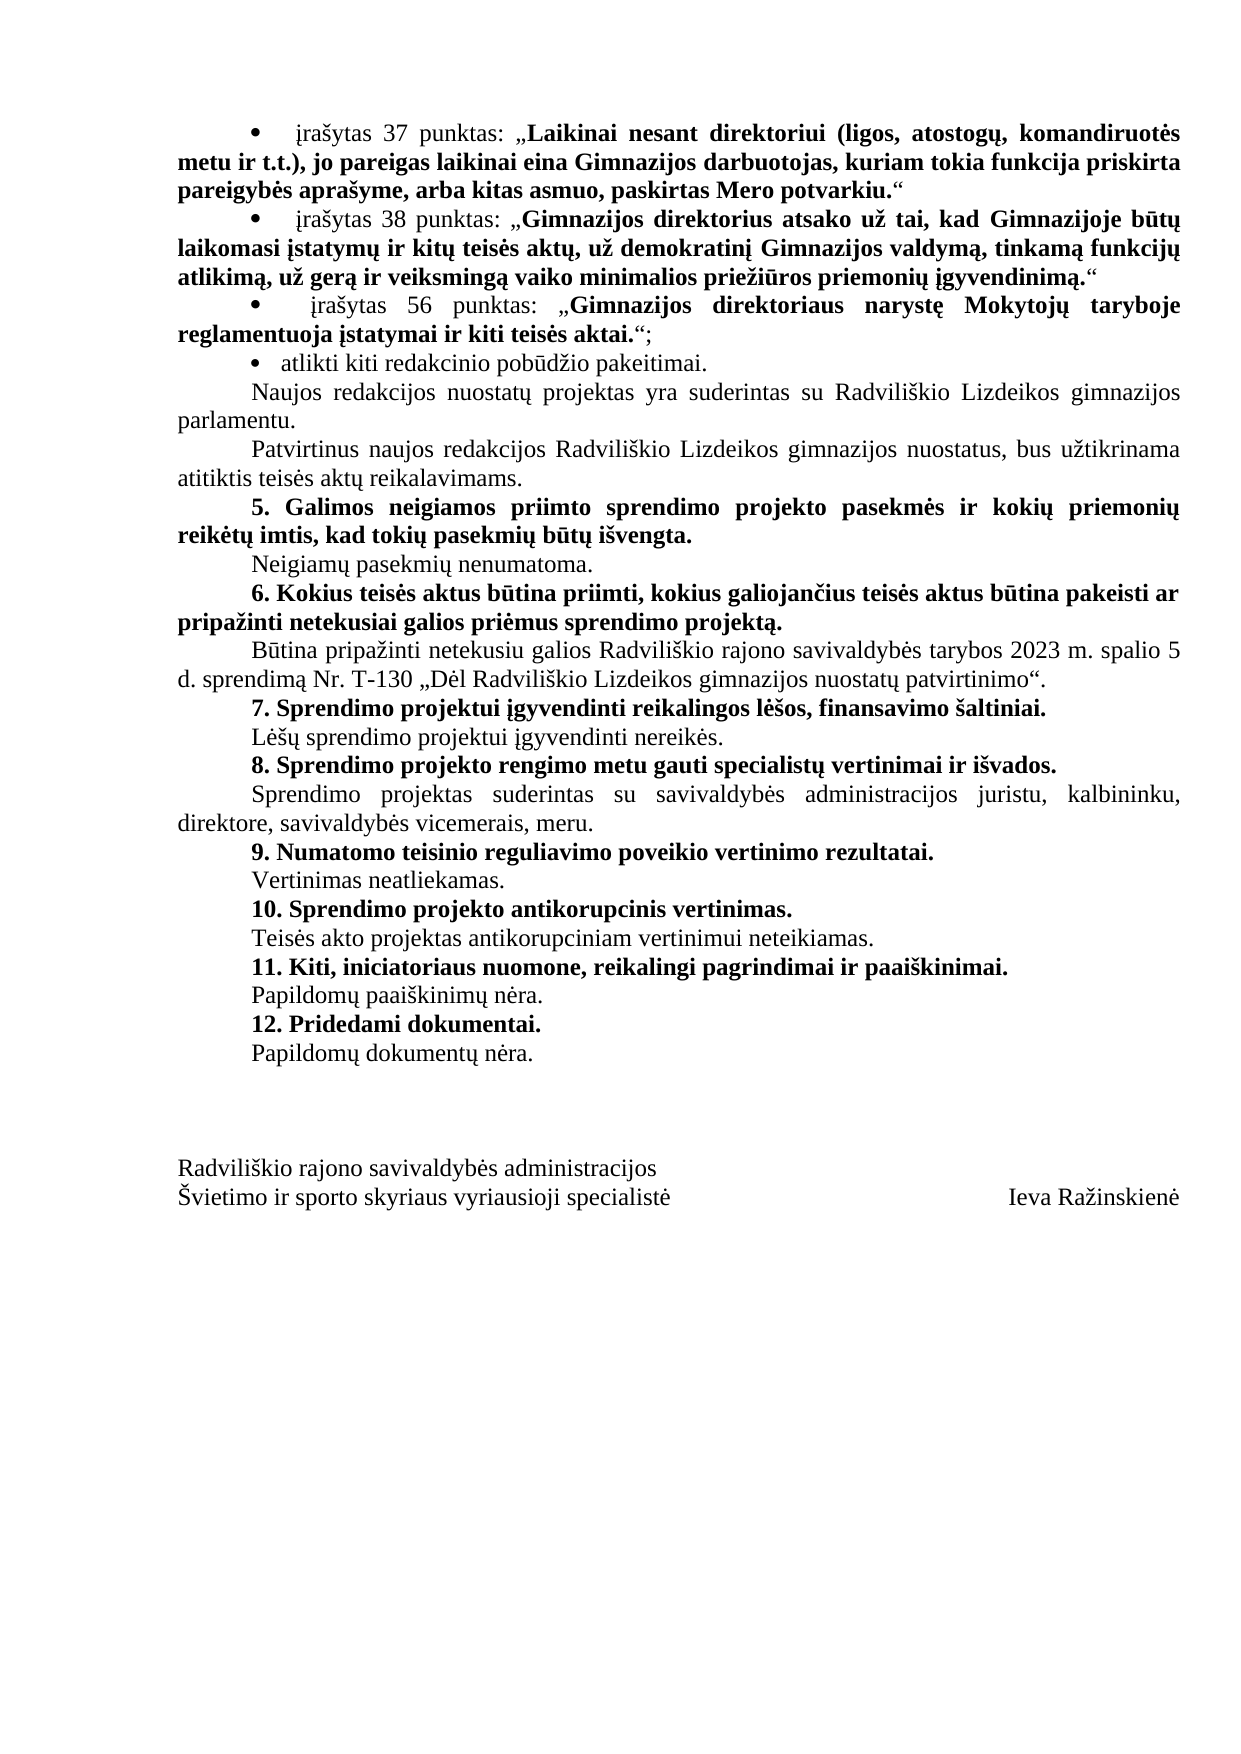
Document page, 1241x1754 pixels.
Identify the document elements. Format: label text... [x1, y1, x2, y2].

text Papildomų paaiškinimų nėra. [177, 981, 1181, 1009]
text Naujos redakcijos nuostatų projektas yra suderintas su Radviliškio Lizdeikos gimnazijos parlamentu. [177, 377, 1181, 434]
text 6. Kokius teisės aktus būtina priimti, kokius galiojančius teisės aktus būtina pakeisti ar pripažinti netekusiai galios priėmus sprendimo projektą. [177, 578, 1181, 636]
text  įrašytas 37 punktas: „Laikinai nesant direktoriui (ligos, atostogų, komandiruotės metu ir t.t.), jo pareigas laikinai eina Gimnazijos darbuotojas, kuriam tokia funkcija priskirta pareigybės aprašyme, arba kitas asmuo, paskirtas Mero potvarkiu.“ [177, 118, 1181, 204]
text 11. Kiti, iniciatoriaus nuomone, reikalingi pagrindimai ir paaiškinimai. [177, 952, 1181, 981]
text 5. Galimos neigiamos priimto sprendimo projekto pasekmės ir kokių priemonių reikėtų imtis, kad tokių pasekmių būtų išvengta. [177, 492, 1181, 549]
text 9. Numatomo teisinio reguliavimo poveikio vertinimo rezultatai. [177, 837, 1181, 866]
text 8. Sprendimo projekto rengimo metu gauti specialistų vertinimai ir išvados. [177, 751, 1181, 779]
text  įrašytas 38 punktas: „Gimnazijos direktorius atsako už tai, kad Gimnazijoje būtų laikomasi įstatymų ir kitų teisės aktų, už demokratinį Gimnazijos valdymą, tinkamą funkcijų atlikimą, už gerą ir veiksmingą vaiko minimalios priežiūros priemonių įgyvendinimą.“ [177, 204, 1181, 291]
text Lėšų sprendimo projektui įgyvendinti nereikės. [177, 722, 1181, 751]
text Papildomų dokumentų nėra. [177, 1038, 1181, 1067]
text 10. Sprendimo projekto antikorupcinis vertinimas. [177, 894, 1181, 923]
text  įrašytas 56 punktas: „Gimnazijos direktoriaus narystę Mokytojų taryboje reglamentuoja įstatymai ir kiti teisės aktai.“; [177, 291, 1181, 348]
text  atlikti kiti redakcinio pobūdžio pakeitimai. [251, 348, 1181, 377]
text Švietimo ir sporto skyriaus vyriausioji specialistė Ieva Ražinskienė [177, 1182, 1181, 1211]
text Būtina pripažinti netekusiu galios Radviliškio rajono savivaldybės tarybos 2023 m. spalio 5 d. sprendimą Nr. T-130 „Dėl Radviliškio Lizdeikos gimnazijos nuostatų patvirtinimo“. [177, 636, 1181, 693]
text Teisės akto projektas antikorupciniam vertinimui neteikiamas. [177, 923, 1181, 952]
text Vertinimas neatliekamas. [177, 866, 1181, 894]
text Patvirtinus naujos redakcijos Radviliškio Lizdeikos gimnazijos nuostatus, bus užtikrinama atitiktis teisės aktų reikalavimams. [177, 434, 1181, 492]
text Neigiamų pasekmių nenumatoma. [177, 549, 1181, 578]
text Sprendimo projektas suderintas su savivaldybės administracijos juristu, kalbininku, direktore, savivaldybės vicemerais, meru. [177, 779, 1181, 837]
text 12. Pridedami dokumentai. [177, 1009, 1181, 1038]
text Radviliškio rajono savivaldybės administracijos [177, 1153, 1181, 1182]
text 7. Sprendimo projektui įgyvendinti reikalingos lėšos, finansavimo šaltiniai. [177, 693, 1181, 722]
